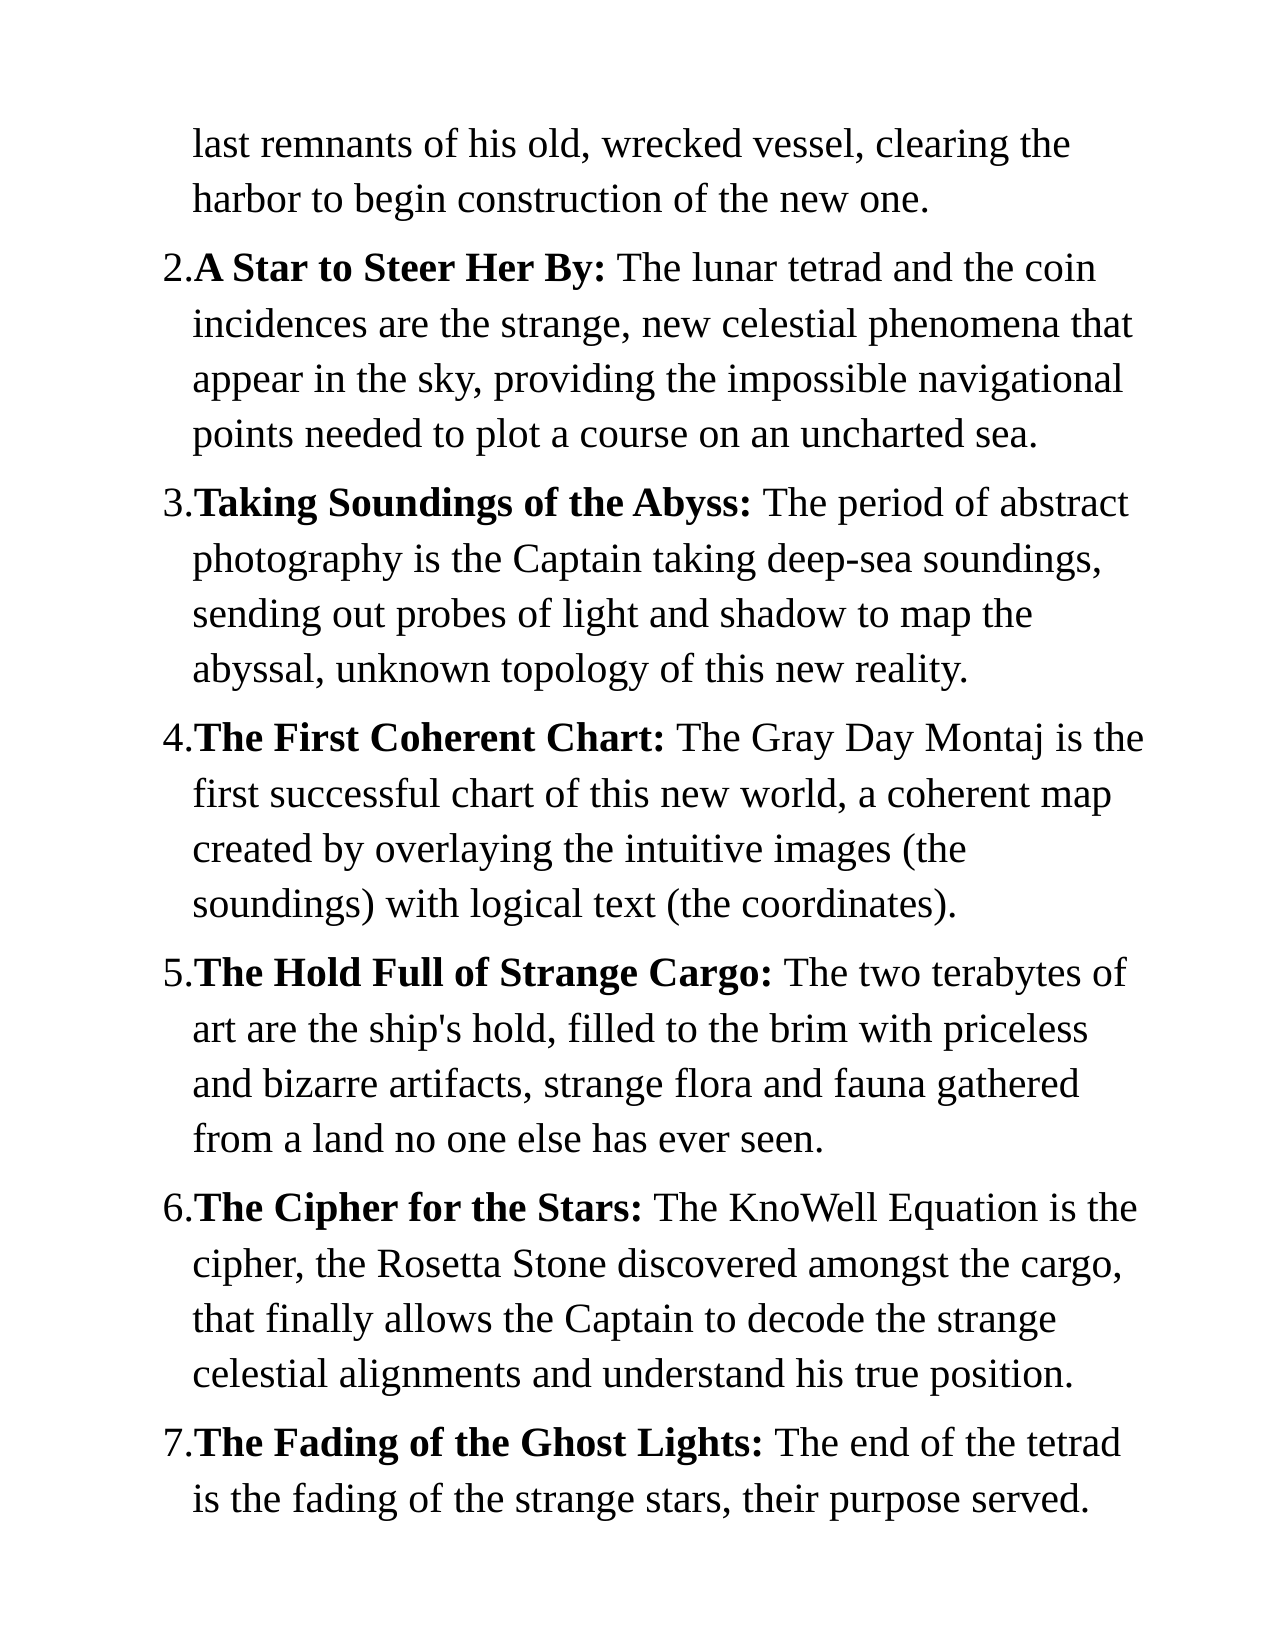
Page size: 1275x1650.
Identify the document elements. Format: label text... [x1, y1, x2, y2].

list The Hold Full of Strange Cargo: The two terabytes of art are the ship's hold, filled to the brim with priceless and bizarre artifacts, strange flora and fauna gathered from a land no one else has ever seen. [162, 948, 1157, 1161]
list The Fading of the Ghost Lights: The end of the tetrad is the fading of the strange stars, their purpose served. [162, 1418, 1157, 1521]
list Taking Soundings of the Abyss: The period of abstract photography is the Captain taking deep-sea soundings, sending out probes of light and shadow to map the abyssal, unknown topology of this new reality. [162, 478, 1157, 691]
list A Star to Steer Her By: The lunar tetrad and the coin incidences are the strange, new celestial phenomena that appear in the sky, providing the impossible navigational points needed to plot a course on an uncharted sea. [162, 243, 1157, 456]
list The Cipher for the Stars: The KnoWell Equation is the cipher, the Rosetta Stone discovered amongst the cargo, that finally allows the Captain to decode the strange celestial alignments and understand his true position. [162, 1183, 1157, 1396]
list last remnants of his old, wrecked vessel, clearing the harbor to begin construction of the new one. [162, 118, 1157, 221]
list The First Coherent Chart: The Gray Day Montaj is the first successful chart of this new world, a coherent map created by overlaying the intuitive images (the soundings) with logical text (the coordinates). [162, 713, 1157, 926]
